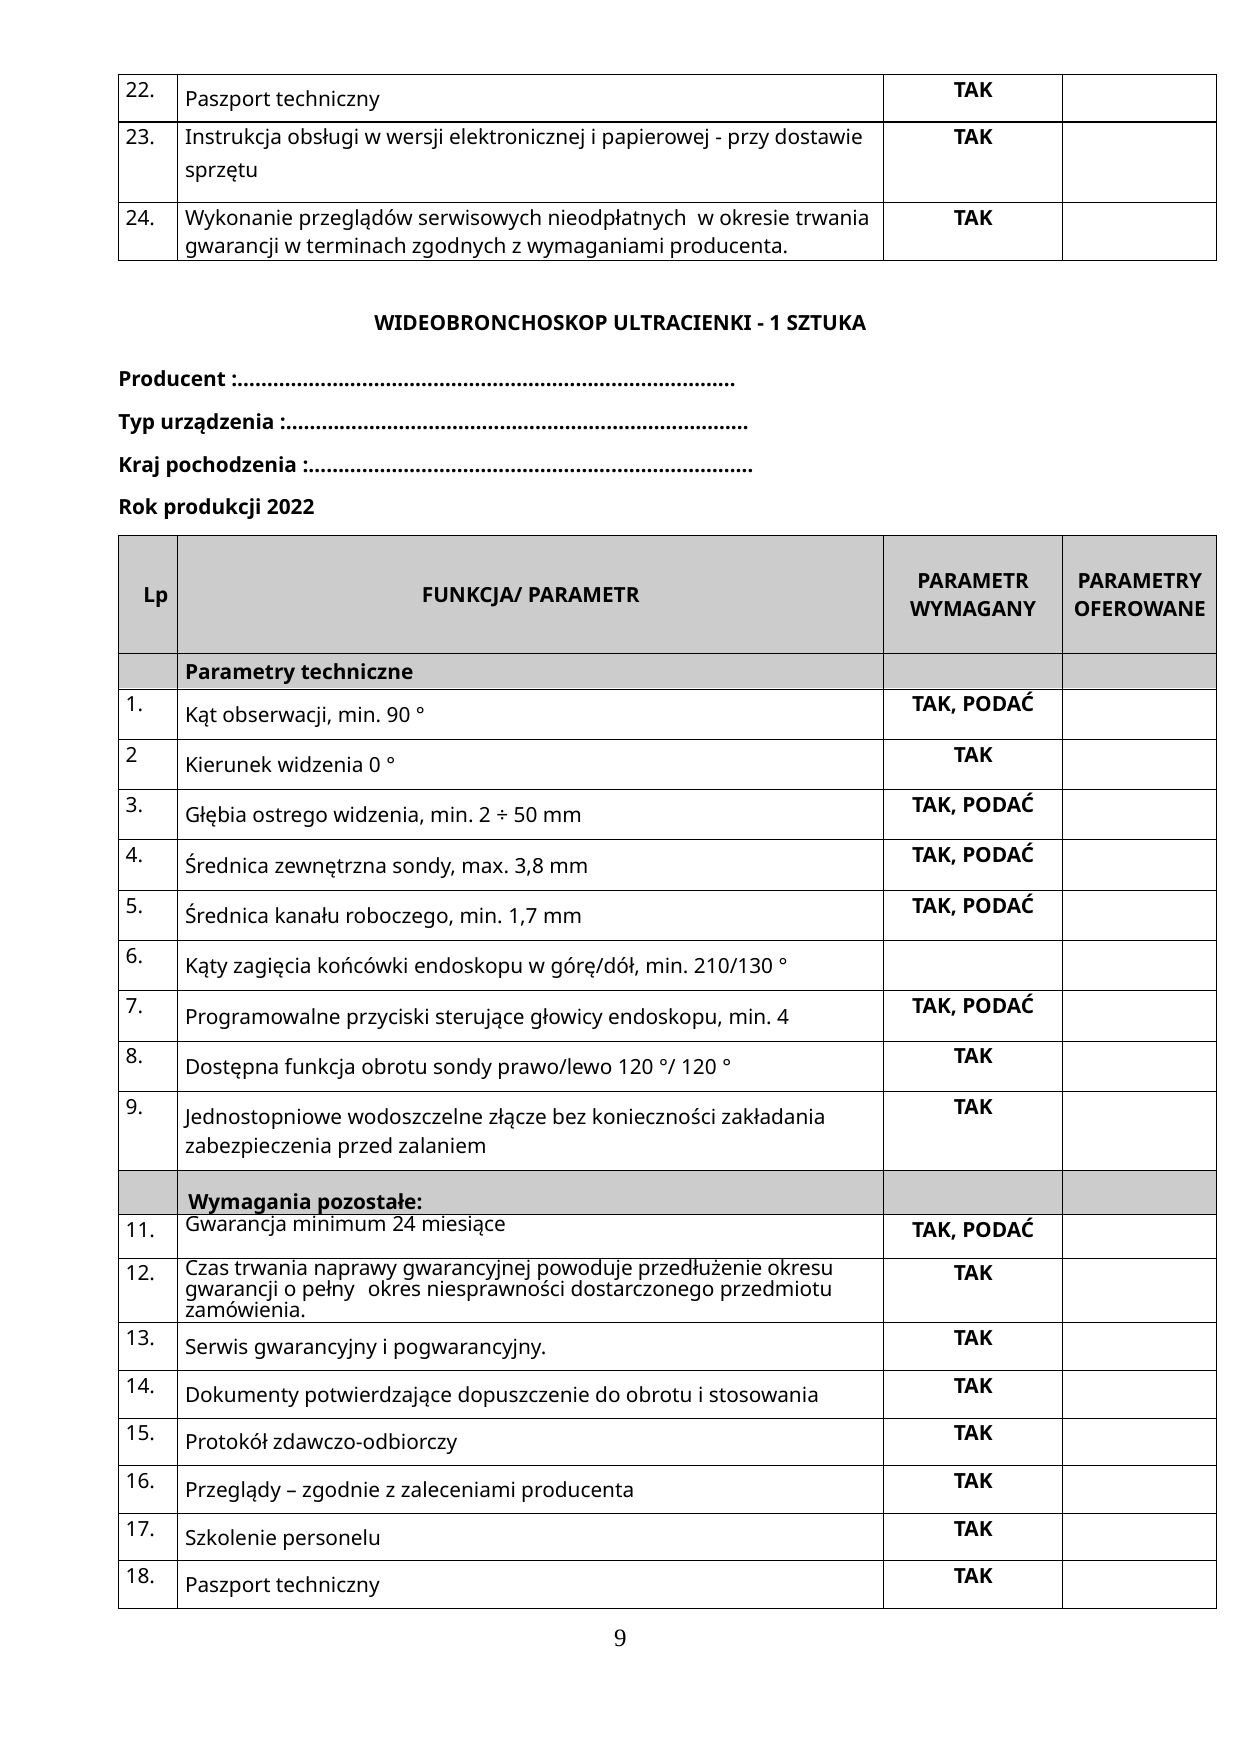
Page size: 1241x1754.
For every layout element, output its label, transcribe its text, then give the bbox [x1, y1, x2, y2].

table_cell Kierunek widzenia 0 ° [178, 740, 883, 789]
table_header FUNKCJA/ PARAMETR [178, 536, 883, 653]
table_cell TAK [884, 1259, 1062, 1322]
table_cell [1063, 1259, 1216, 1322]
text Kraj pochodzenia :………………………………………………………………… [118, 450, 1122, 478]
table_cell Dostępna funkcja obrotu sondy prawo/lewo 120 °/ 120 ° [178, 1042, 883, 1091]
table_cell Wykonanie przeglądów serwisowych nieodpłatnych w okresie trwania gwarancji w terminach zgodnych z wymaganiami producenta. [178, 203, 883, 259]
table_cell TAK [884, 75, 1062, 121]
table_cell TAK [884, 1371, 1062, 1417]
table_cell 24. [119, 203, 177, 259]
table_cell Instrukcja obsługi w wersji elektronicznej i papierowej - przy dostawie sprzętu [178, 123, 883, 202]
table_cell 14. [119, 1371, 177, 1417]
table_cell TAK, PODAĆ [884, 991, 1062, 1041]
table_cell 3. [119, 790, 177, 839]
table_cell [1063, 1042, 1216, 1091]
table_cell Jednostopniowe wodoszczelne złącze bez konieczności zakładania zabezpieczenia przed zalaniem [178, 1092, 883, 1170]
table_cell TAK, PODAĆ [884, 840, 1062, 890]
table_cell [1063, 790, 1216, 839]
table_header PARAMETR WYMAGANY [884, 536, 1062, 653]
table_cell 4. [119, 840, 177, 890]
table_cell [1063, 891, 1216, 940]
table_cell Paszport techniczny [178, 75, 883, 121]
table_cell 18. [119, 1561, 177, 1608]
table_cell 17. [119, 1514, 177, 1560]
table_header Lp [119, 536, 177, 653]
table_cell [1063, 123, 1216, 202]
table_cell 8. [119, 1042, 177, 1091]
text Rok produkcji 2022 [118, 492, 1122, 521]
table_cell [1063, 840, 1216, 890]
table_cell 16. [119, 1466, 177, 1513]
table_cell TAK [884, 1323, 1062, 1370]
table_cell Wymagania pozostałe: [178, 1171, 883, 1214]
table_cell [1063, 203, 1216, 259]
table_cell TAK [884, 123, 1062, 202]
table_cell 23. [119, 123, 177, 202]
table_cell Szkolenie personelu [178, 1514, 883, 1560]
table_cell Kąty zagięcia końcówki endoskopu w górę/dół, min. 210/130 ° [178, 941, 883, 990]
table_cell 7. [119, 991, 177, 1041]
table_cell TAK, PODAĆ [884, 1215, 1062, 1257]
table_cell [1063, 740, 1216, 789]
table_cell TAK [884, 1561, 1062, 1608]
table_cell Parametry techniczne [178, 654, 883, 688]
table_cell [884, 1171, 1062, 1214]
table_cell Czas trwania naprawy gwarancyjnej powoduje przedłużenie okresu gwarancji o pełny okres niesprawności dostarczonego przedmiotu zamówienia. [178, 1259, 883, 1322]
table_cell Gwarancja minimum 24 miesiące [178, 1215, 883, 1257]
table_cell [1063, 1171, 1216, 1214]
table_cell Przeglądy – zgodnie z zaleceniami producenta [178, 1466, 883, 1513]
table_cell [1063, 1215, 1216, 1257]
table_cell Programowalne przyciski sterujące głowicy endoskopu, min. 4 [178, 991, 883, 1041]
table_cell 12. [119, 1259, 177, 1322]
table_cell [1063, 75, 1216, 121]
table_cell Protokół zdawczo-odbiorczy [178, 1419, 883, 1465]
table_cell TAK, PODAĆ [884, 891, 1062, 940]
table_cell 6. [119, 941, 177, 990]
table_cell [884, 941, 1062, 990]
table_cell [1063, 1561, 1216, 1608]
table_cell [1063, 1514, 1216, 1560]
table_cell [1063, 1466, 1216, 1513]
table_cell 2 [119, 740, 177, 789]
table_cell [119, 1171, 177, 1214]
table_cell [884, 654, 1062, 688]
table_cell [1063, 941, 1216, 990]
table_cell Głębia ostrego widzenia, min. 2 ÷ 50 mm [178, 790, 883, 839]
table_cell Kąt obserwacji, min. 90 ° [178, 690, 883, 739]
table_cell [1063, 690, 1216, 739]
table_cell TAK [884, 1092, 1062, 1170]
table_cell Serwis gwarancyjny i pogwarancyjny. [178, 1323, 883, 1370]
table_cell [1063, 1419, 1216, 1465]
table_cell TAK [884, 740, 1062, 789]
table_cell [1063, 1371, 1216, 1417]
table_cell [119, 654, 177, 688]
table_cell TAK [884, 203, 1062, 259]
table_header PARAMETRY OFEROWANE [1063, 536, 1216, 653]
table_cell TAK [884, 1514, 1062, 1560]
table_cell TAK [884, 1042, 1062, 1091]
table_cell TAK, PODAĆ [884, 790, 1062, 839]
table_cell 22. [119, 75, 177, 121]
table_cell TAK, PODAĆ [884, 690, 1062, 739]
table_cell 15. [119, 1419, 177, 1465]
table_cell [1063, 654, 1216, 688]
table_cell Dokumenty potwierdzające dopuszczenie do obrotu i stosowania [178, 1371, 883, 1417]
table_cell TAK [884, 1419, 1062, 1465]
text Producent :………………………………………………………………………… [118, 364, 1122, 393]
table_cell 11. [119, 1215, 177, 1257]
text WIDEOBRONCHOSKOP ULTRACIENKI - 1 SZTUKA [118, 308, 1122, 336]
table_cell 9. [119, 1092, 177, 1170]
table_cell 5. [119, 891, 177, 940]
text Typ urządzenia :…………………………………………………………………… [118, 407, 1122, 436]
table_cell [1063, 991, 1216, 1041]
table_cell 1. [119, 690, 177, 739]
table_cell Paszport techniczny [178, 1561, 883, 1608]
table_cell TAK [884, 1466, 1062, 1513]
table_cell Średnica kanału roboczego, min. 1,7 mm [178, 891, 883, 940]
table_cell Średnica zewnętrzna sondy, max. 3,8 mm [178, 840, 883, 890]
table_cell [1063, 1092, 1216, 1170]
table_cell 13. [119, 1323, 177, 1370]
table_cell [1063, 1323, 1216, 1370]
